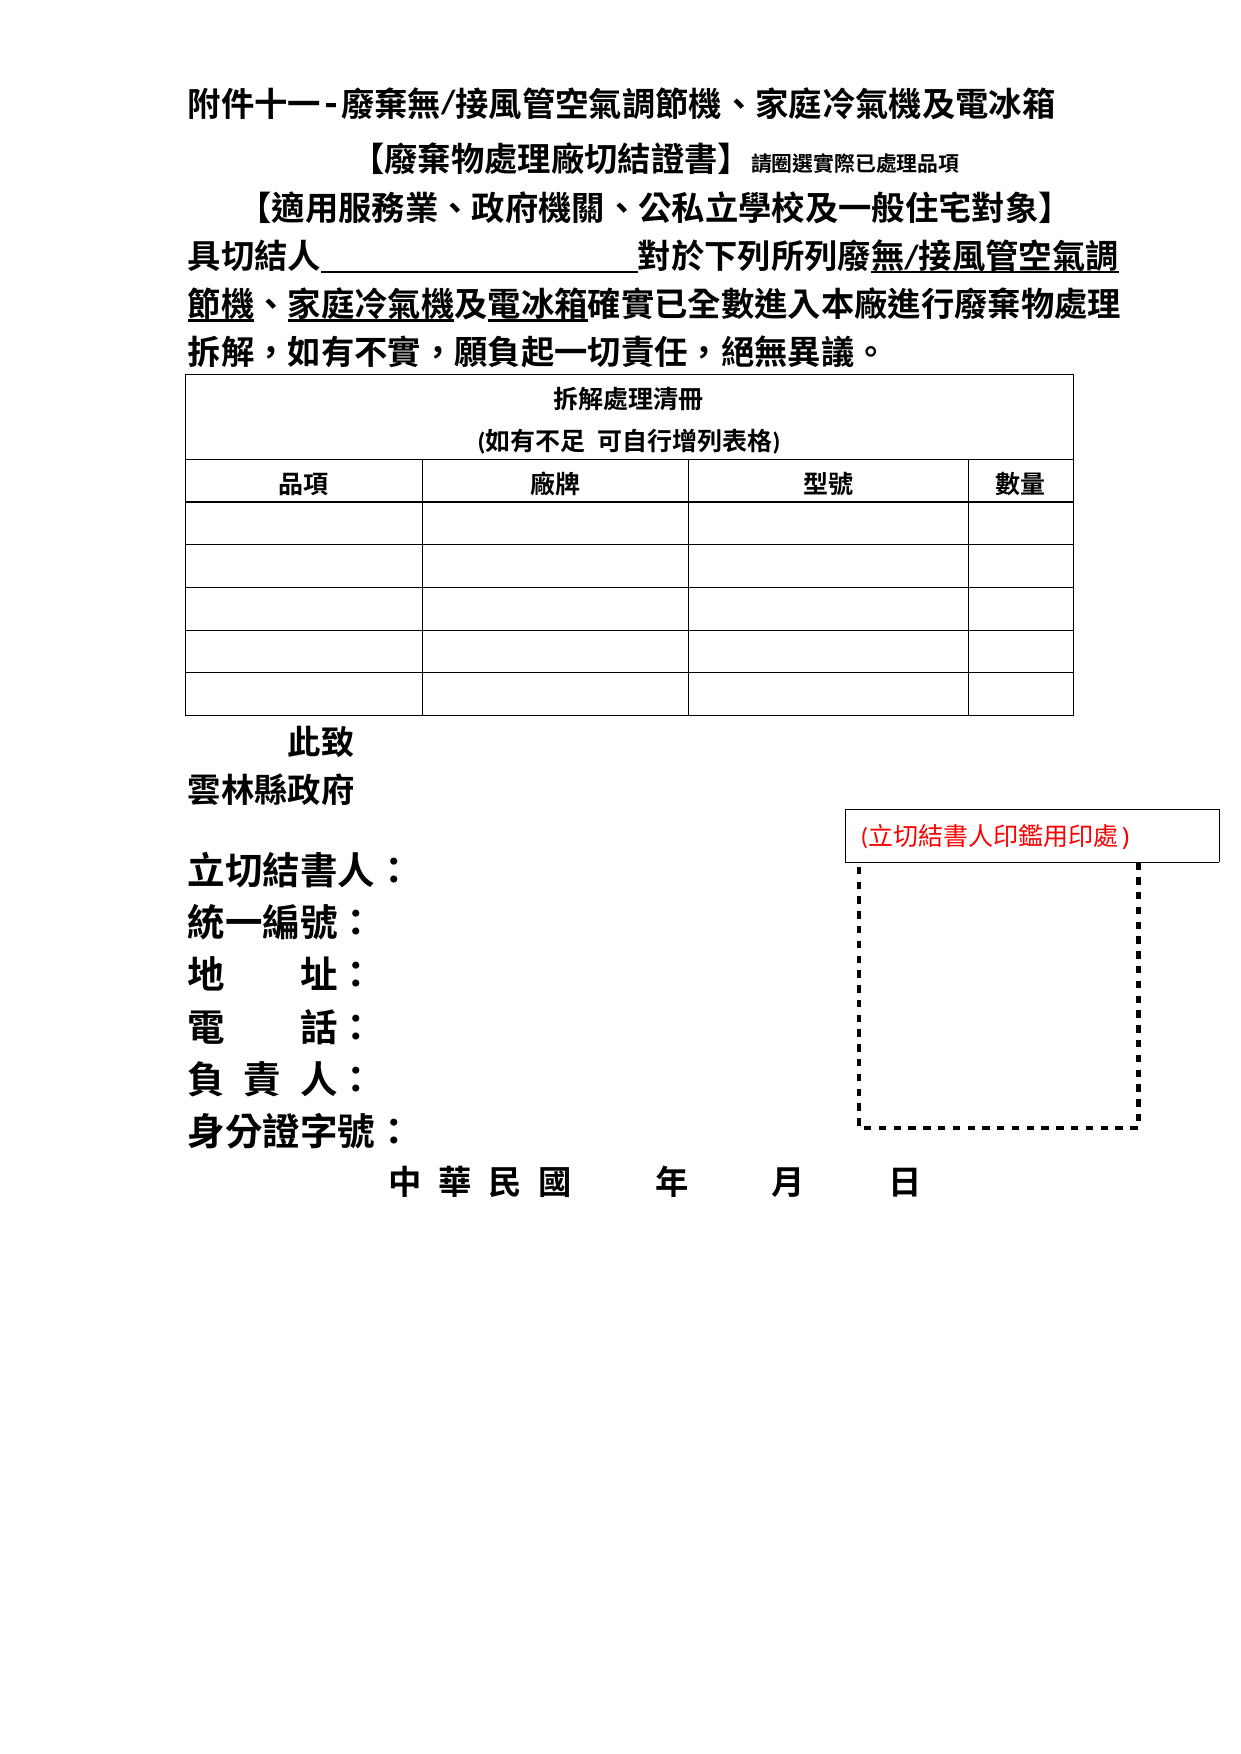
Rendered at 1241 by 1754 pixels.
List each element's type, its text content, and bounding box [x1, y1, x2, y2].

table_cell [423, 631, 688, 672]
text 具切結人 對於下列所列廢無/接風管空氣調節機、家庭冷氣機及電冰箱確實已全數進入本廠進行廢棄物處理拆解，如有不實，願負起一切責任，絕無異議。 [187, 230, 1122, 374]
table_cell 型號 [689, 460, 968, 501]
text 負 責 人： [187, 1051, 1122, 1103]
text 【廢棄物處理廠切結證書】請圈選實際已處理品項 [187, 133, 1122, 181]
table_cell [423, 545, 688, 587]
text 電 話： [187, 999, 1122, 1051]
table_cell [186, 673, 422, 715]
table_cell [689, 545, 968, 587]
text 雲林縣政府 [187, 764, 1122, 812]
table_cell [186, 631, 422, 672]
table_cell 數量 [969, 460, 1073, 501]
text 中 華 民 國 年 月 日 [187, 1156, 1122, 1204]
table_cell [689, 503, 968, 544]
table_cell 品項 [186, 460, 422, 501]
text (立切結書人印鑑用印處) [860, 817, 1204, 853]
table_cell 廠牌 [423, 460, 688, 501]
table_cell [186, 588, 422, 629]
text [846, 810, 1219, 862]
text 立切結書人： [187, 843, 1122, 895]
text 附件十一-廢棄無/接風管空氣調節機、家庭冷氣機及電冰箱 [187, 77, 1122, 126]
table_cell [186, 503, 422, 544]
text 身分證字號： [187, 1103, 1122, 1156]
table_cell [423, 588, 688, 629]
table_cell [689, 631, 968, 672]
table_cell [423, 503, 688, 544]
table_cell [423, 673, 688, 715]
table_cell [969, 545, 1073, 587]
table_header 拆解處理清冊 (如有不足 可自行增列表格) [186, 375, 1073, 459]
table_cell [969, 673, 1073, 715]
table_cell [969, 631, 1073, 672]
text 統一編號： [187, 895, 1122, 947]
table_cell [969, 503, 1073, 544]
table_cell [969, 588, 1073, 629]
text 此致 [187, 716, 1122, 764]
table_cell [186, 545, 422, 587]
table_cell [689, 588, 968, 629]
text 【適用服務業、政府機關、公私立學校及一般住宅對象】 [187, 181, 1122, 230]
table_cell [689, 673, 968, 715]
text 地 址： [187, 947, 1122, 999]
